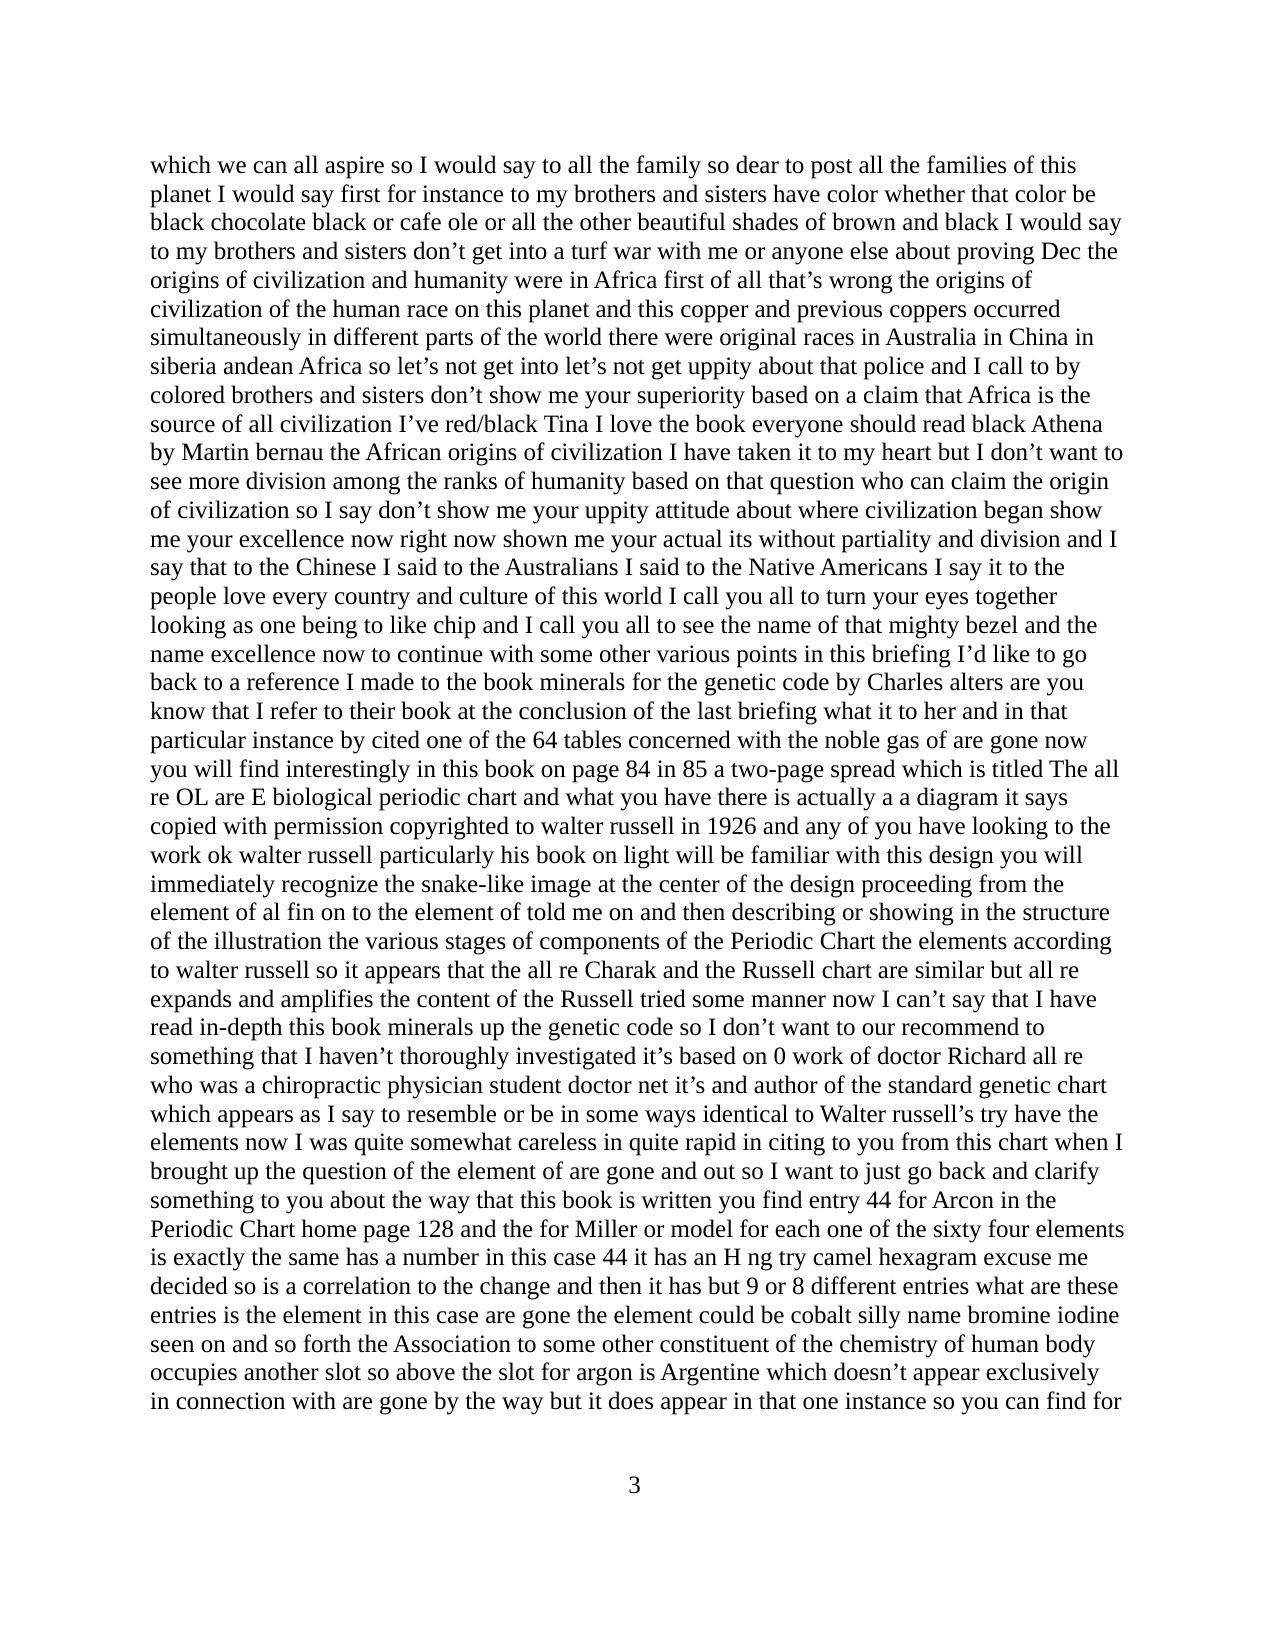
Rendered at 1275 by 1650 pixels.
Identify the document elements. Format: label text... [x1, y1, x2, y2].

text which we can all aspire so I would say to all the family so dear to post all the families of this planet I would say first for instance to my brothers and sisters have color whether that color be black chocolate black or cafe ole or all the other beautiful shades of brown and black I would say to my brothers and sisters don’t get into a turf war with me or anyone else about proving Dec the origins of civilization and humanity were in Africa first of all that’s wrong the origins of civilization of the human race on this planet and this copper and previous coppers occurred simultaneously in different parts of the world there were original races in Australia in China in siberia andean Africa so let’s not get into let’s not get uppity about that police and I call to by colored brothers and sisters don’t show me your superiority based on a claim that Africa is the source of all civilization I’ve red/black Tina I love the book everyone should read black Athena by Martin bernau the African origins of civilization I have taken it to my heart but I don’t want to see more division among the ranks of humanity based on that question who can claim the origin of civilization so I say don’t show me your uppity attitude about where civilization began show me your excellence now right now shown me your actual its without partiality and division and I say that to the Chinese I said to the Australians I said to the Native Americans I say it to the people love every country and culture of this world I call you all to turn your eyes together looking as one being to like chip and I call you all to see the name of that mighty bezel and the name excellence now to continue with some other various points in this briefing I’d like to go back to a reference I made to the book minerals for the genetic code by Charles alters are you know that I refer to their book at the conclusion of the last briefing what it to her and in that particular instance by cited one of the 64 tables concerned with the noble gas of are gone now you will find interestingly in this book on page 84 in 85 a two-page spread which is titled The all re OL are E biological periodic chart and what you have there is actually a a diagram it says copied with permission copyrighted to walter russell in 1926 and any of you have looking to the work ok walter russell particularly his book on light will be familiar with this design you will immediately recognize the snake-like image at the center of the design proceeding from the element of al fin on to the element of told me on and then describing or showing in the structure of the illustration the various stages of components of the Periodic Chart the elements according to walter russell so it appears that the all re Charak and the Russell chart are similar but all re expands and amplifies the content of the Russell tried some manner now I can’t say that I have read in-depth this book minerals up the genetic code so I don’t want to our recommend to something that I haven’t thoroughly investigated it’s based on 0 work of doctor Richard all re who was a chiropractic physician student doctor net it’s and author of the standard genetic chart which appears as I say to resemble or be in some ways identical to Walter russell’s try have the elements now I was quite somewhat careless in quite rapid in citing to you from this chart when I brought up the question of the element of are gone and out so I want to just go back and clarify something to you about the way that this book is written you find entry 44 for Arcon in the Periodic Chart home page 128 and the for Miller or model for each one of the sixty four elements is exactly the same has a number in this case 44 it has an H ng try camel hexagram excuse me decided so is a correlation to the change and then it has but 9 or 8 different entries what are these entries is the element in this case are gone the element could be cobalt silly name bromine iodine seen on and so forth the Association to some other constituent of the chemistry of human body occupies another slot so above the slot for argon is Argentine which doesn’t appear exclusively in connection with are gone by the way but it does appear in that one instance so you can find for [150, 150, 1125, 1415]
